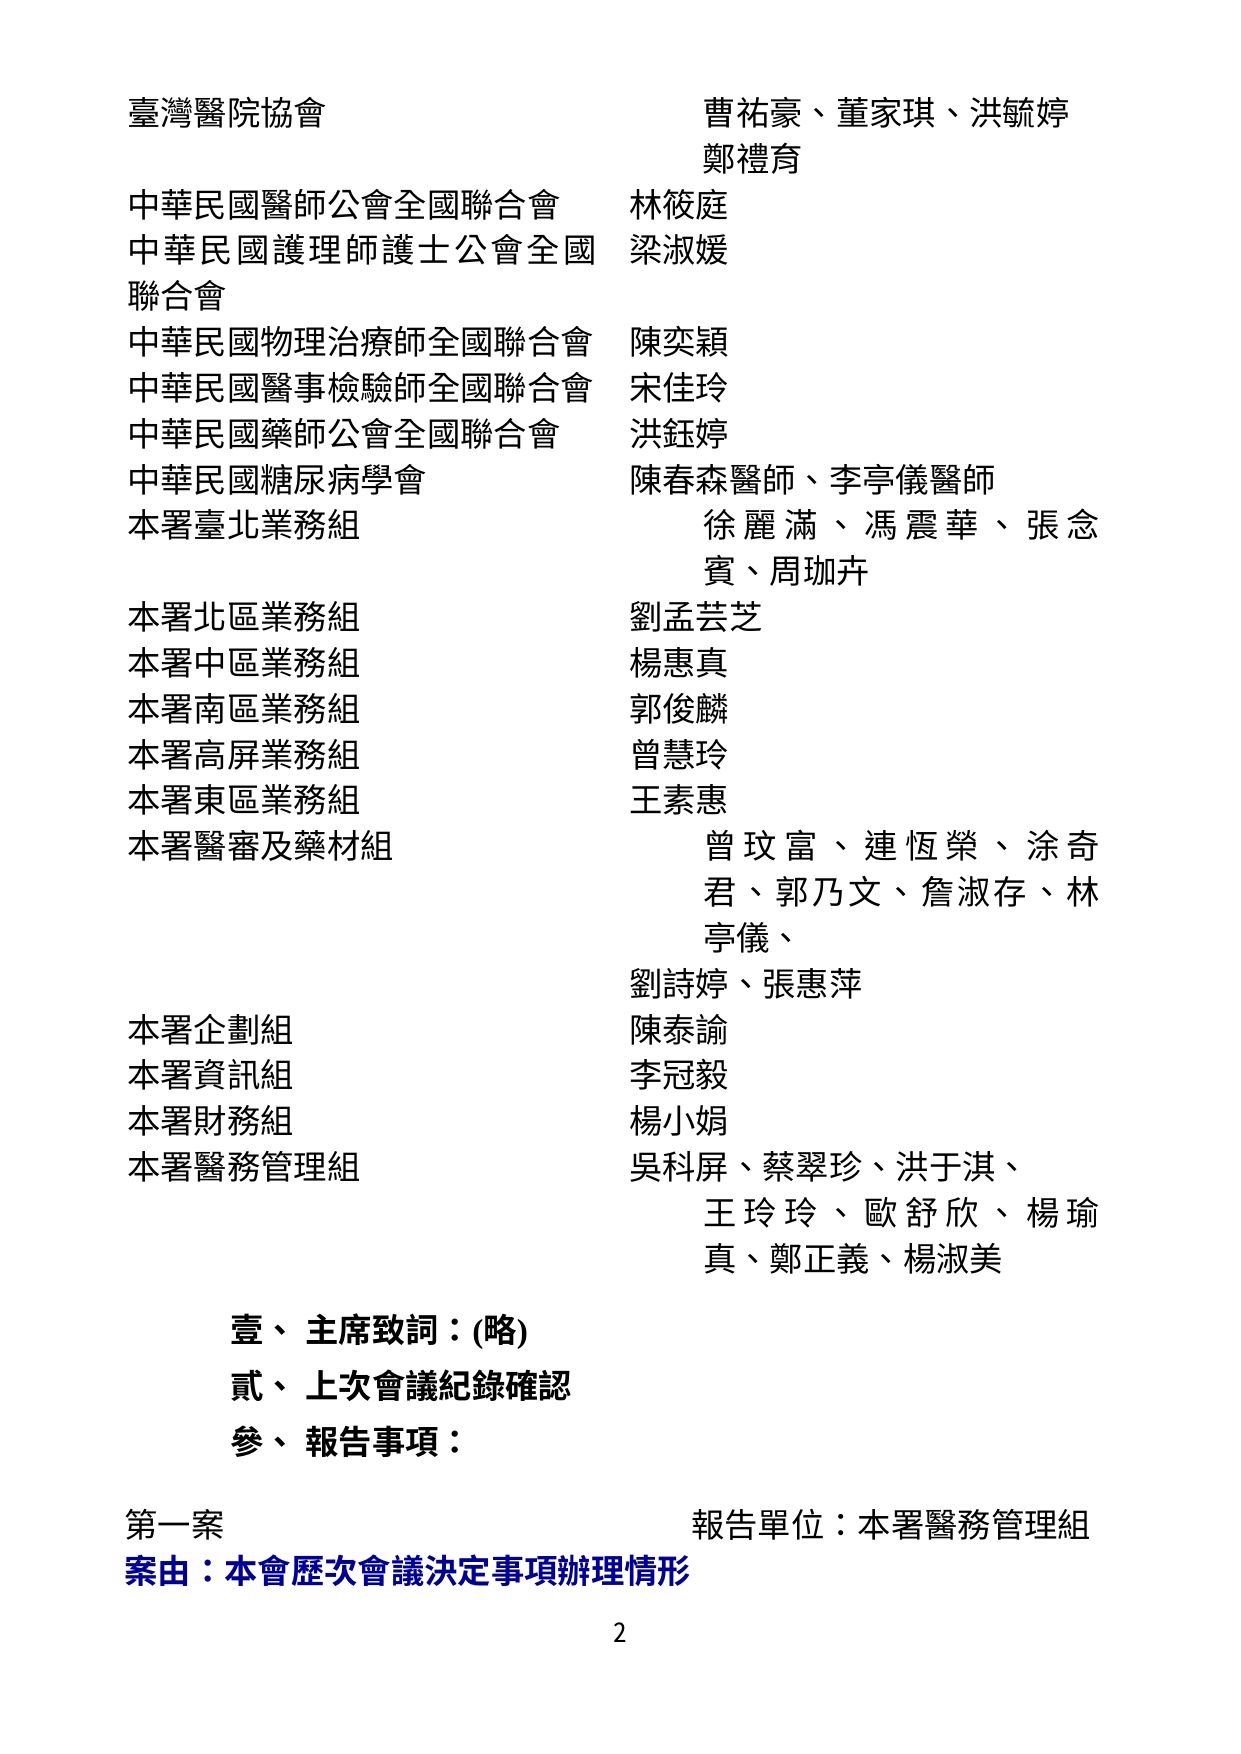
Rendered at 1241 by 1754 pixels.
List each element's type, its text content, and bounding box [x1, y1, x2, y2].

table_cell 中華民國醫事檢驗師全國聯合會 [124, 364, 599, 409]
table_cell 臺灣醫院協會 [124, 89, 599, 134]
table_cell 中華民國糖尿病學會 [124, 455, 599, 501]
table_cell 徐麗滿、馮震華、張念賓、周珈卉 [600, 501, 1101, 593]
table_cell 林筱庭 [600, 180, 1101, 226]
table_cell 陳泰諭 [600, 1005, 1101, 1051]
table_cell 本署東區業務組 [124, 776, 599, 822]
table_cell 本署南區業務組 [124, 685, 599, 730]
table_cell 鄭禮育 [600, 135, 1101, 180]
table_cell 楊惠真 [600, 639, 1101, 684]
table_cell 本署企劃組 [124, 1005, 599, 1051]
table_cell 本署醫務管理組 [124, 1143, 599, 1280]
table_cell 陳奕穎 [600, 318, 1101, 364]
table_cell 中華民國醫師公會全國聯合會 [124, 180, 599, 226]
table_cell [124, 135, 599, 180]
table_cell 楊小娟 [600, 1097, 1101, 1143]
list 報告事項： [230, 1418, 1116, 1464]
text 案由：本會歷次會議決定事項辦理情形 [124, 1547, 1116, 1593]
table_cell 洪鈺婷 [600, 410, 1101, 455]
table_cell 王素惠 [600, 776, 1101, 822]
table_cell 曾玟富、連恆榮、涂奇君、郭乃文、詹淑存、林亭儀、 劉詩婷、張惠萍 [600, 822, 1101, 1005]
table_cell 本署中區業務組 [124, 639, 599, 684]
table_cell 中華民國物理治療師全國聯合會 [124, 318, 599, 364]
list 上次會議紀錄確認 [230, 1362, 1116, 1407]
table_cell 李冠毅 [600, 1051, 1101, 1097]
table_cell 劉孟芸芝 [600, 593, 1101, 639]
table_cell 曹祐豪、董家琪、洪毓婷 [600, 89, 1101, 134]
table_cell 本署財務組 [124, 1097, 599, 1143]
table_cell 本署高屏業務組 [124, 730, 599, 776]
table_cell 本署資訊組 [124, 1051, 599, 1097]
table_cell 郭俊麟 [600, 685, 1101, 730]
table_cell 本署醫審及藥材組 [124, 822, 599, 1005]
list 主席致詞：(略) [230, 1305, 1116, 1351]
table_cell 中華民國藥師公會全國聯合會 [124, 410, 599, 455]
table_cell 本署臺北業務組 [124, 501, 599, 593]
table_cell 吳科屏、蔡翠珍、洪于淇、 王玲玲、歐舒欣、楊瑜真、鄭正義、楊淑美 [600, 1143, 1101, 1280]
text 第一案 報告單位：本署醫務管理組 [124, 1501, 1116, 1547]
table_cell 中華民國護理師護士公會全國 聯合會 [124, 226, 599, 318]
table_cell 本署北區業務組 [124, 593, 599, 639]
table_cell 梁淑媛 [600, 226, 1101, 318]
table_cell 陳春森醫師、李亭儀醫師 [600, 455, 1101, 501]
table_cell 曾慧玲 [600, 730, 1101, 776]
table_cell 宋佳玲 [600, 364, 1101, 409]
